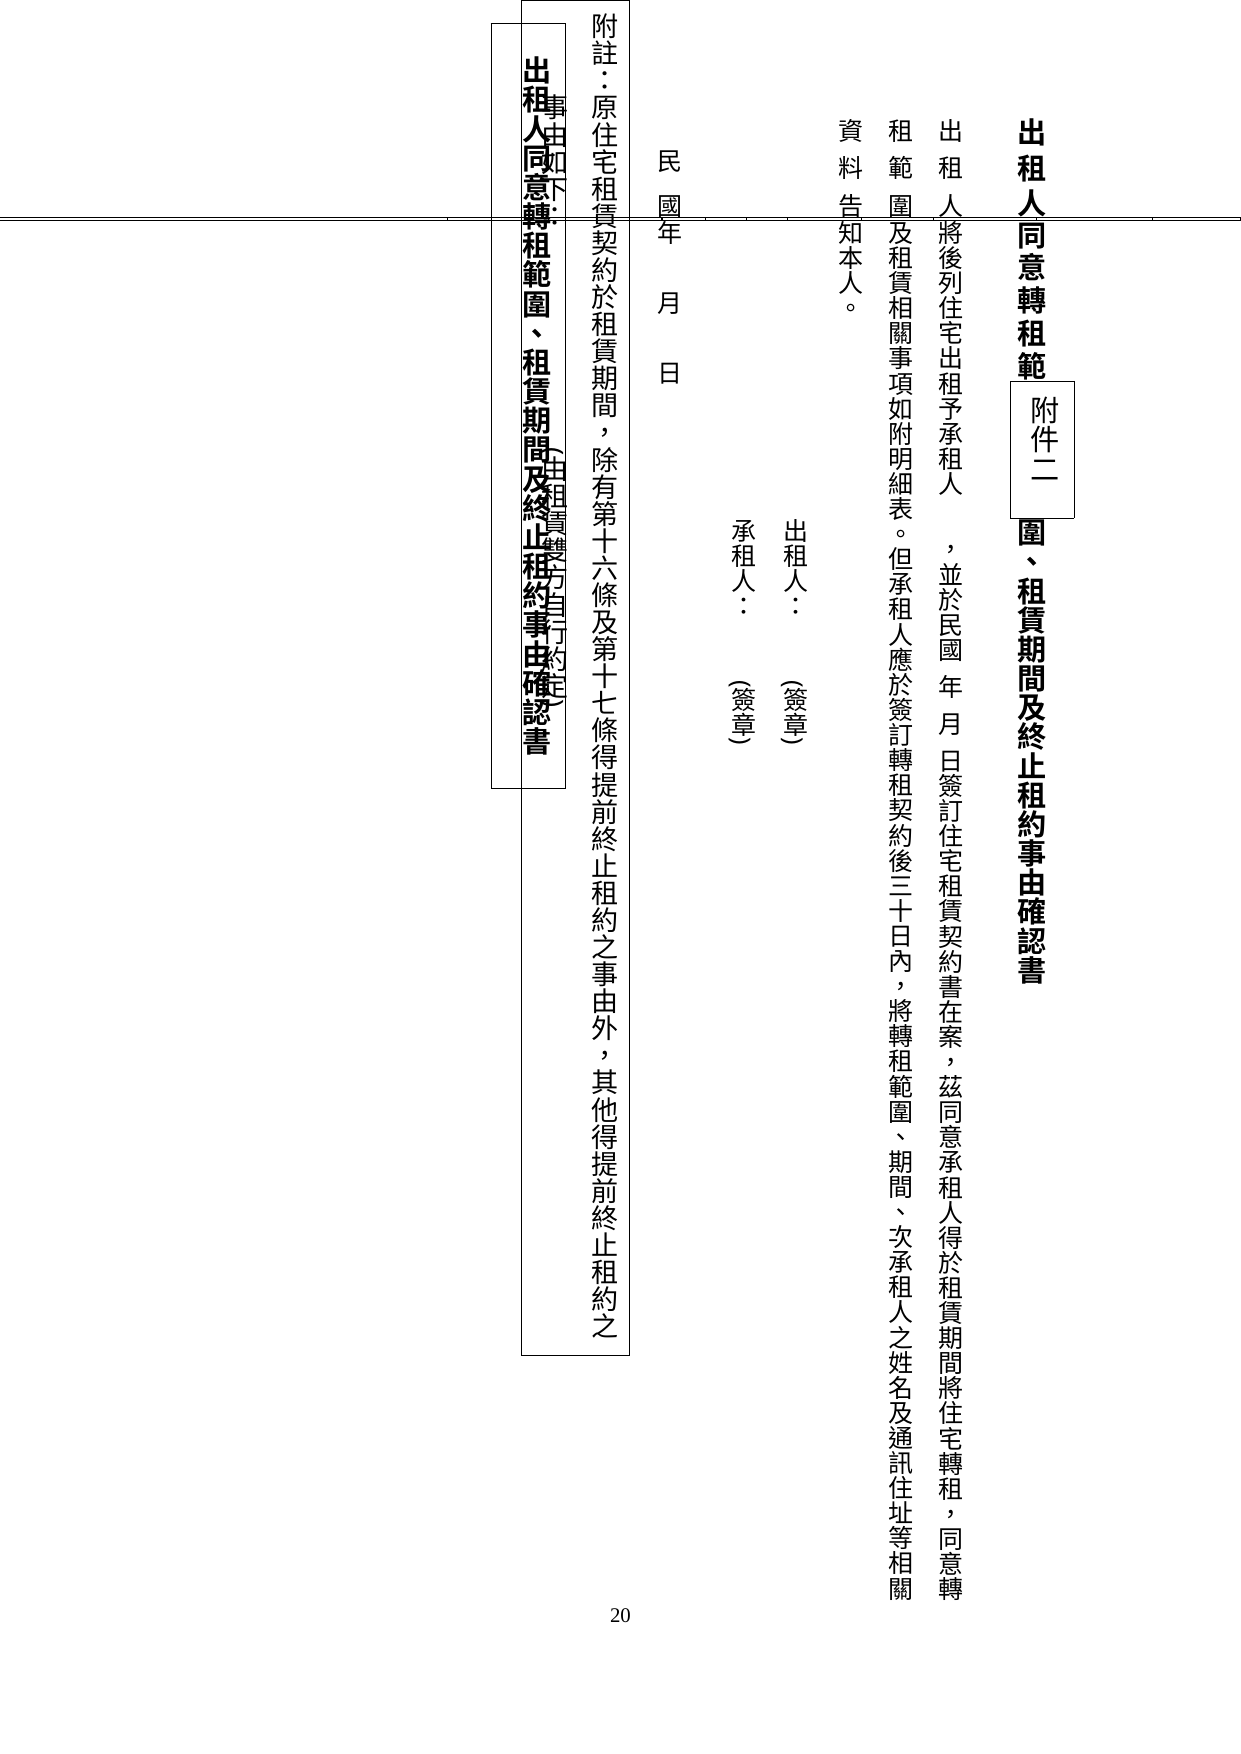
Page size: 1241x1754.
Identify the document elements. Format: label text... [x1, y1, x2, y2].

text 出租人同意轉租範圍、租賃期間及終止租約事由確認書 [1011, 519, 1053, 1602]
text [722, 143, 774, 217]
text 出租人： (簽章) [774, 221, 826, 1602]
text 年 月 日 [652, 221, 688, 1602]
text 出租人 將後列住宅出租予承租人 ，並於民國 年 月 日簽訂住宅租賃契約書在案，茲同意承租人得於租賃期間將住宅轉租，同意轉租範圍及租賃相關事項如附明細表。但承租人應於簽訂轉租契約後三十日內，將轉租範圍、期間、次承租人之姓名及通訊住址等相關資料告知本人。 [826, 221, 976, 1602]
text 附註：原住宅租賃契約於租賃期間，除有第十六條及第十七條得提前終止租約之事由外，其他得提前終止租約之事由如下： (由租賃雙方自行約定) [529, 221, 629, 1343]
text 民 國 [652, 118, 688, 217]
text 出租人同意轉租範圍、租賃期間及終止租約事由確認書 [1011, 221, 1053, 381]
text [774, 143, 826, 217]
text 附註：原住宅租賃契約於租賃期間，除有第十六條及第十七條得提前終止租約之事由外，其他得提前終止租約之事由如下： (由租賃雙方自行約定) [529, 698, 565, 788]
text 出租人同意轉租範圍、租賃期間及終止租約事由確認書 [1011, 382, 1053, 518]
text 附註：原住宅租賃契約於租賃期間，除有第十六條及第十七條得提前終止租約之事由外，其他得提前終止租約之事由如下： (由租賃雙方自行約定) [529, 13, 629, 217]
text 出租人同意轉租範圍、租賃期間及終止租約事由確認書 [1011, 118, 1053, 217]
text 出租人同意轉租範圍、租賃期間及終止租約事由確認書 [516, 221, 558, 773]
text 附註：原住宅租賃契約於租賃期間，除有第十六條及第十七條得提前終止租約之事由外，其他得提前終止租約之事由如下： (由租賃雙方自行約定) [529, 24, 565, 96]
text 出租人 將後列住宅出租予承租人 ，並於民國 年 月 日簽訂住宅租賃契約書在案，茲同意承租人得於租賃期間將住宅轉租，同意轉租範圍及租賃相關事項如附明細表。但承租人應於簽訂轉租契約後三十日內，將轉租範圍、期間、次承租人之姓名及通訊住址等相關資料告知本人。 [826, 118, 976, 217]
text 出租人同意轉租範圍、租賃期間及終止租約事由確認書 [516, 38, 558, 217]
text 附註：原住宅租賃契約於租賃期間，除有第十六條及第十七條得提前終止租約之事由外，其他得提前終止租約之事由如下： (由租賃雙方自行約定) [558, 221, 565, 462]
text 承租人： (簽章) [722, 221, 774, 1602]
text 附件二 [1024, 396, 1066, 503]
